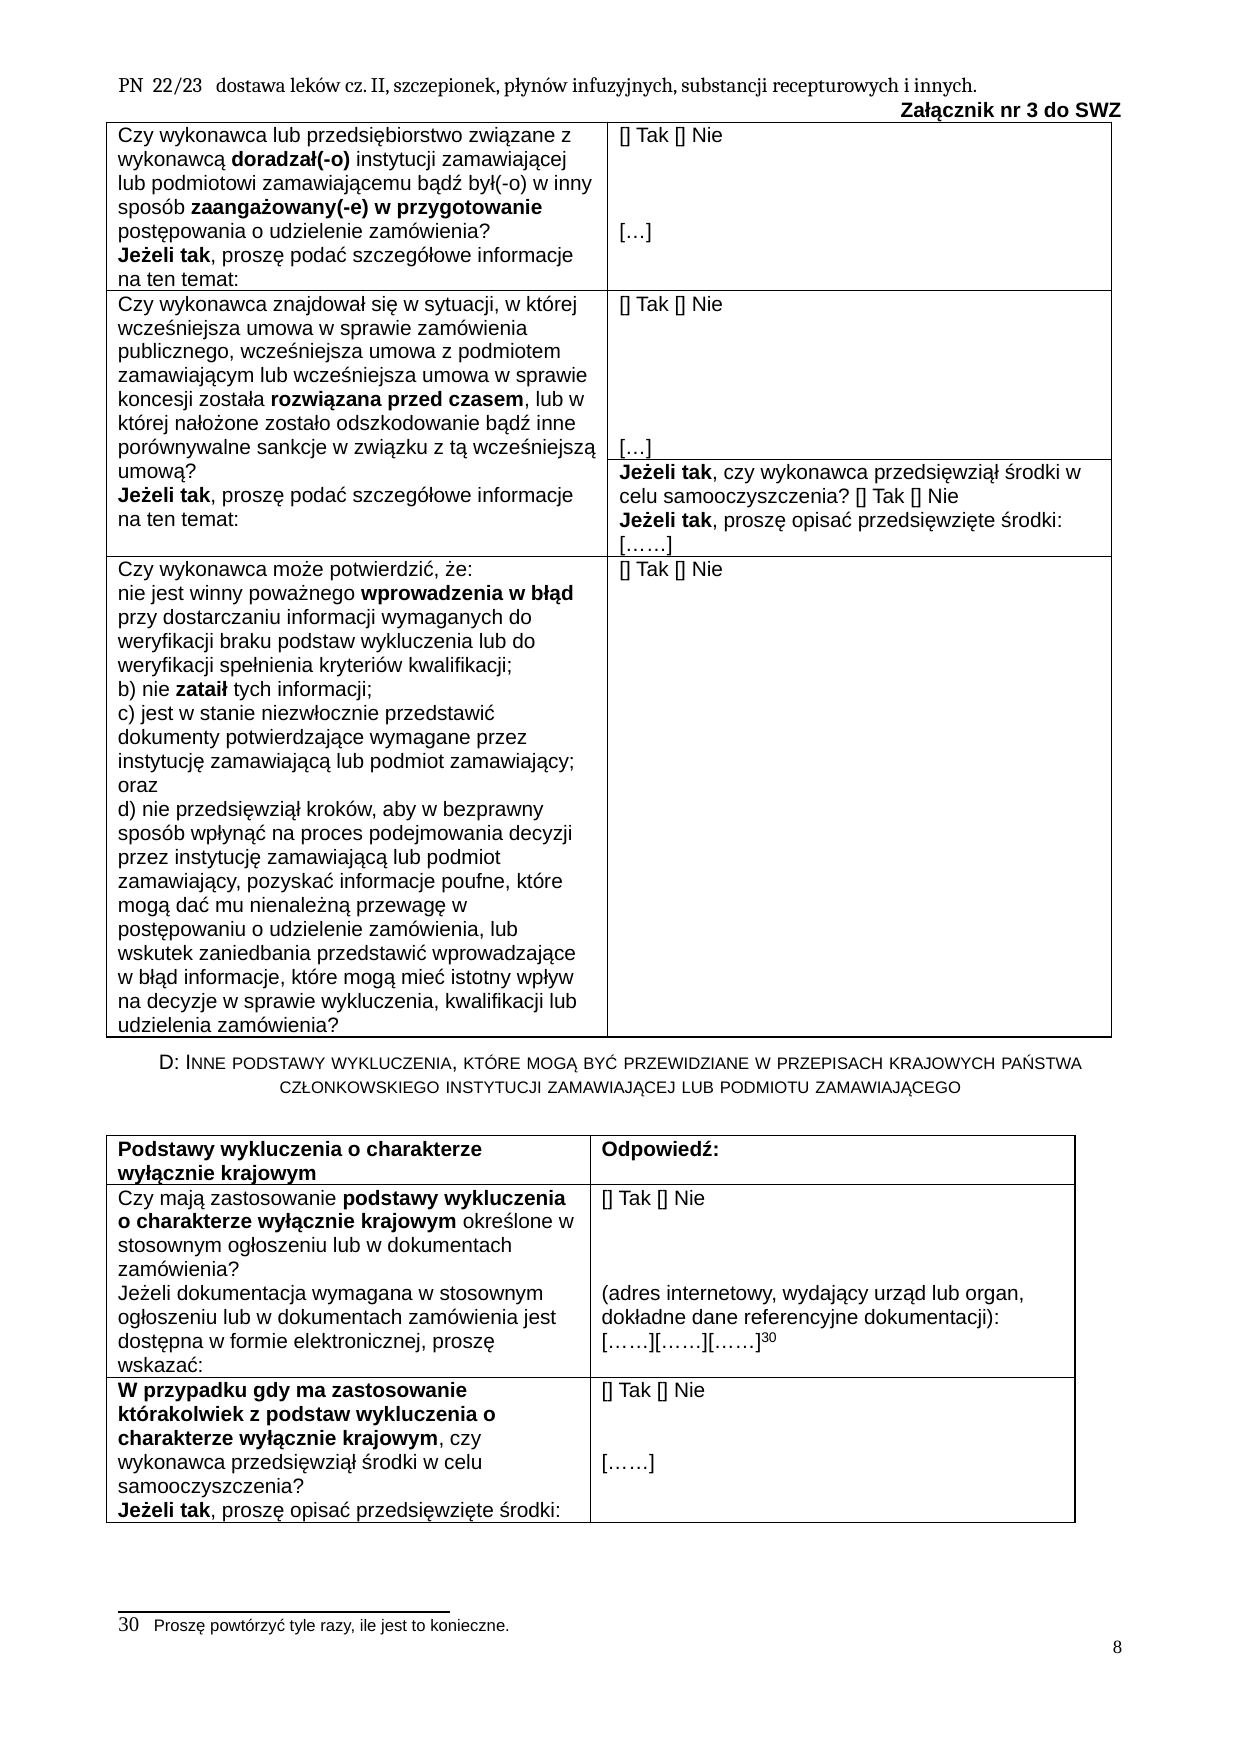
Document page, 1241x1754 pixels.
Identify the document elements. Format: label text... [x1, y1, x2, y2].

table_cell Jeżeli tak, czy wykonawca przedsięwziął środki w celu samooczyszczenia? [] Tak [] Nie Jeżeli tak, proszę opisać przedsięwzięte środki: [……] [608, 460, 1111, 556]
table_cell [] Tak [] Nie […] [608, 123, 1111, 290]
table_cell Czy wykonawca znajdował się w sytuacji, w której wcześniejsza umowa w sprawie zamówienia publicznego, wcześniejsza umowa z podmiotem zamawiającym lub wcześniejsza umowa w sprawie koncesji została rozwiązana przed czasem, lub w której nałożone zostało odszkodowanie bądź inne porównywalne sankcje w związku z tą wcześniejszą umową? Jeżeli tak, proszę podać szczegółowe informacje na ten temat: [107, 291, 607, 556]
table_header Odpowiedź: [591, 1136, 1074, 1184]
table_cell W przypadku gdy ma zastosowanie którakolwiek z podstaw wykluczenia o charakterze wyłącznie krajowym, czy wykonawca przedsięwziął środki w celu samooczyszczenia? Jeżeli tak, proszę opisać przedsięwzięte środki: [107, 1378, 590, 1522]
table_cell [] Tak [] Nie (adres internetowy, wydający urząd lub organ, dokładne dane referencyjne dokumentacji): [……][……][……] [591, 1185, 1074, 1377]
table_header Podstawy wykluczenia o charakterze wyłącznie krajowym [107, 1136, 590, 1184]
table_cell Czy wykonawca lub przedsiębiorstwo związane z wykonawcą doradzał(-o) instytucji zamawiającej lub podmiotowi zamawiającemu bądź był(-o) w inny sposób zaangażowany(-e) w przygotowanie postępowania o udzielenie zamówienia? Jeżeli tak, proszę podać szczegółowe informacje na ten temat: [107, 123, 607, 290]
table_cell [] Tak [] Nie […] [608, 291, 1111, 459]
title D: Inne podstawy wykluczenia, które mogą być przewidziane w przepisach krajowych państwa członkowskiego instytucji zamawiającej lub podmiotu zamawiającego [118, 1050, 1122, 1098]
table_cell [] Tak [] Nie [……] [591, 1378, 1074, 1522]
table_cell Czy wykonawca może potwierdzić, że: nie jest winny poważnego wprowadzenia w błąd przy dostarczaniu informacji wymaganych do weryfikacji braku podstaw wykluczenia lub do weryfikacji spełnienia kryteriów kwalifikacji; b) nie zataił tych informacji; c) jest w stanie niezwłocznie przedstawić dokumenty potwierdzające wymagane przez instytucję zamawiającą lub podmiot zamawiający; oraz d) nie przedsięwziął kroków, aby w bezprawny sposób wpłynąć na proces podejmowania decyzji przez instytucję zamawiającą lub podmiot zamawiający, pozyskać informacje poufne, które mogą dać mu nienależną przewagę w postępowaniu o udzielenie zamówienia, lub wskutek zaniedbania przedstawić wprowadzające w błąd informacje, które mogą mieć istotny wpływ na decyzje w sprawie wykluczenia, kwalifikacji lub udzielenia zamówienia? [107, 557, 607, 1036]
table_cell [] Tak [] Nie [608, 557, 1111, 1036]
table_cell Czy mają zastosowanie podstawy wykluczenia o charakterze wyłącznie krajowym określone w stosownym ogłoszeniu lub w dokumentach zamówienia? Jeżeli dokumentacja wymagana w stosownym ogłoszeniu lub w dokumentach zamówienia jest dostępna w formie elektronicznej, proszę wskazać: [107, 1185, 590, 1377]
